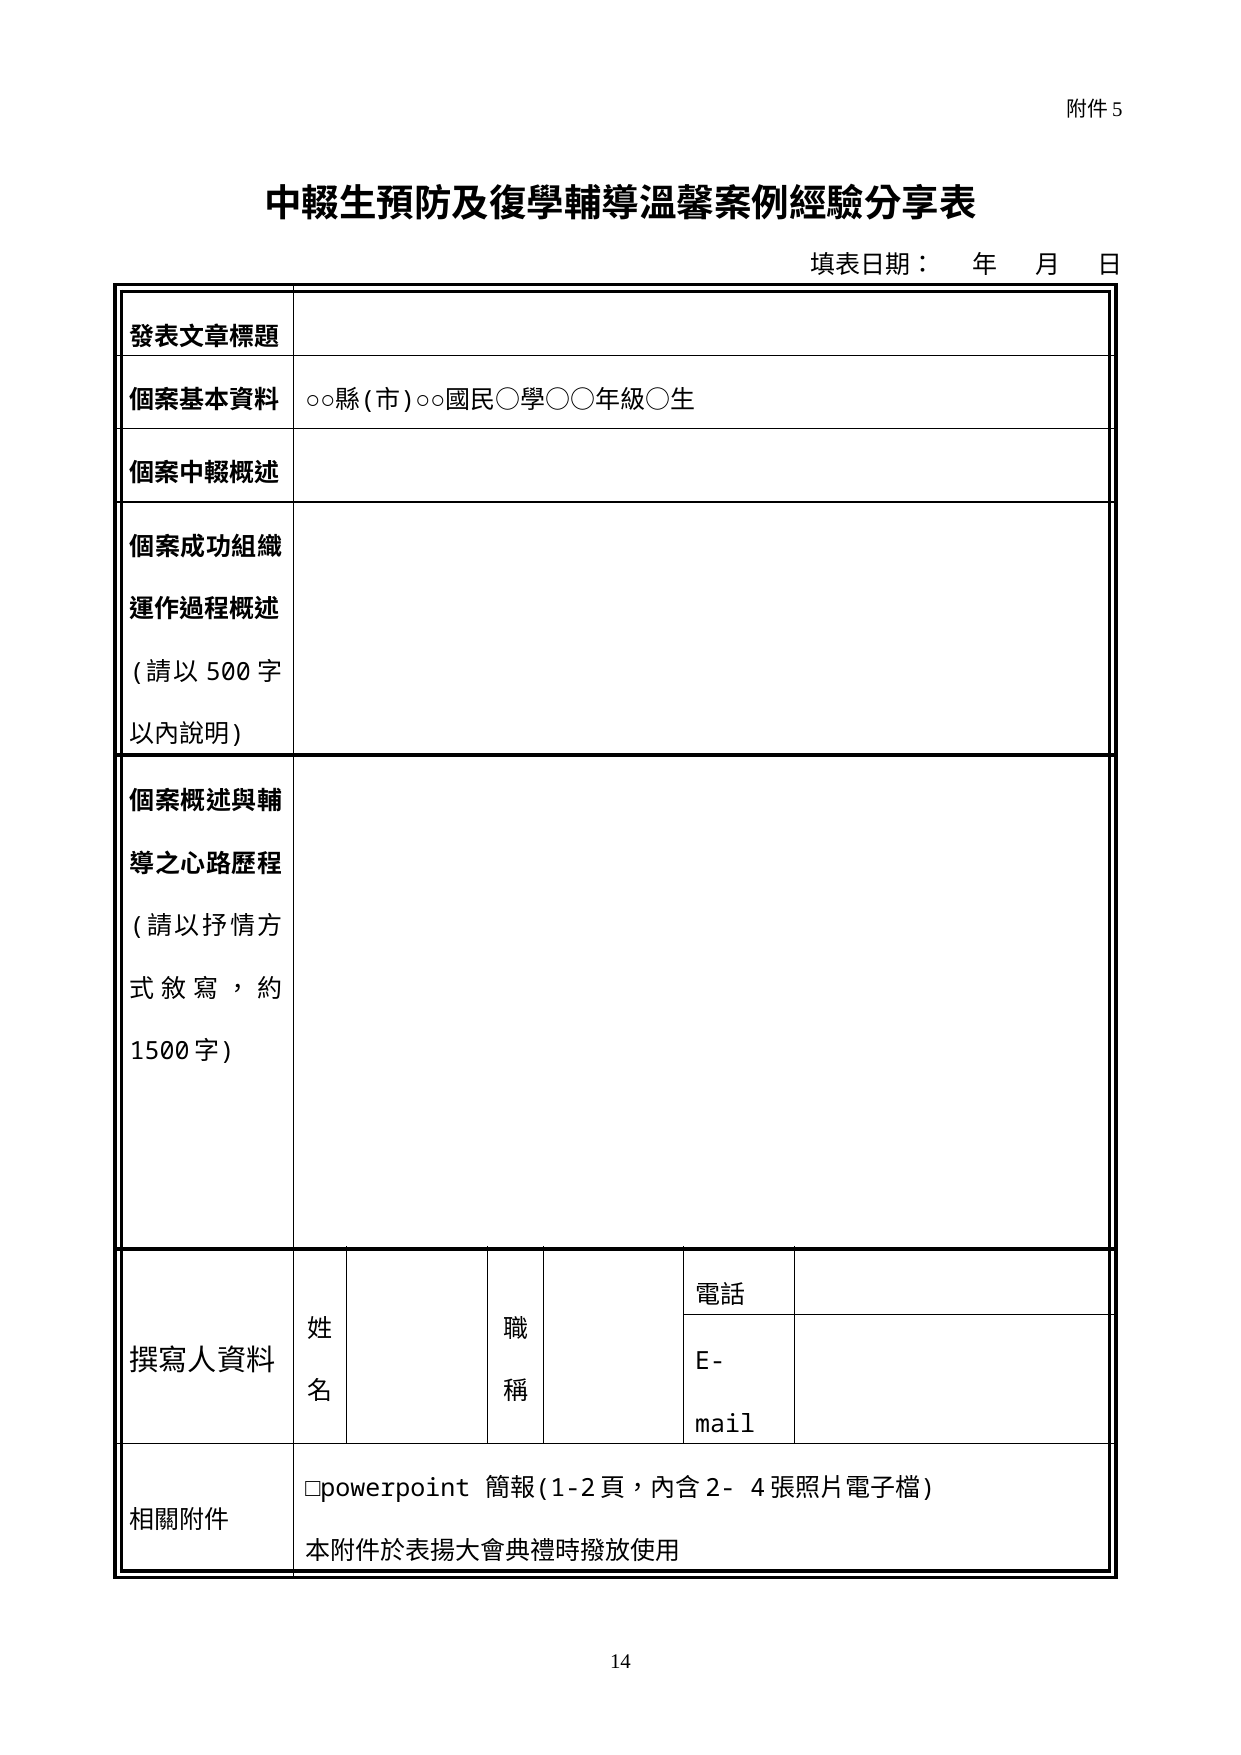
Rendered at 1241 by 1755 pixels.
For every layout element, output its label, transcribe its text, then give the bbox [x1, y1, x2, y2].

table_cell □powerpoint 簡報(1-2頁，內含2- 4張照片電子檔) 本附件於表揚大會典禮時撥放使用 [294, 1444, 1108, 1569]
table_cell [294, 503, 1108, 752]
table_cell 個案基本資料 [123, 356, 293, 428]
table_cell [294, 429, 1108, 501]
table_cell E-mail [684, 1315, 794, 1443]
table_cell 姓名 [294, 1251, 346, 1443]
table_cell [795, 1315, 1108, 1443]
table_cell 職稱 [488, 1251, 543, 1443]
table_cell [795, 1251, 1108, 1314]
table_cell 個案中輟概述 [123, 429, 293, 501]
table_header [294, 293, 1108, 355]
table_cell [347, 1251, 487, 1443]
table_header 發表文章標題 [118, 286, 293, 355]
table_cell 個案成功組織運作過程概述 (請以500字以內說明) [123, 503, 293, 752]
table_cell [544, 1251, 683, 1443]
table_header [294, 286, 1113, 355]
table_cell 相關附件 [123, 1444, 293, 1569]
table_cell 電話 [684, 1251, 794, 1314]
text 中輟生預防及復學輔導溫馨案例經驗分享表 [118, 158, 1122, 221]
text 填表日期： 年 月 日 [118, 221, 1122, 283]
table_cell 撰寫人資料 [123, 1251, 293, 1443]
table_cell 個案概述與輔導之心路歷程(請以抒情方式敘寫，約1500字) [123, 757, 293, 1246]
table_cell ○○縣(市)○○國民○學○○年級○生 [294, 356, 1108, 428]
table_cell [294, 757, 1108, 1246]
